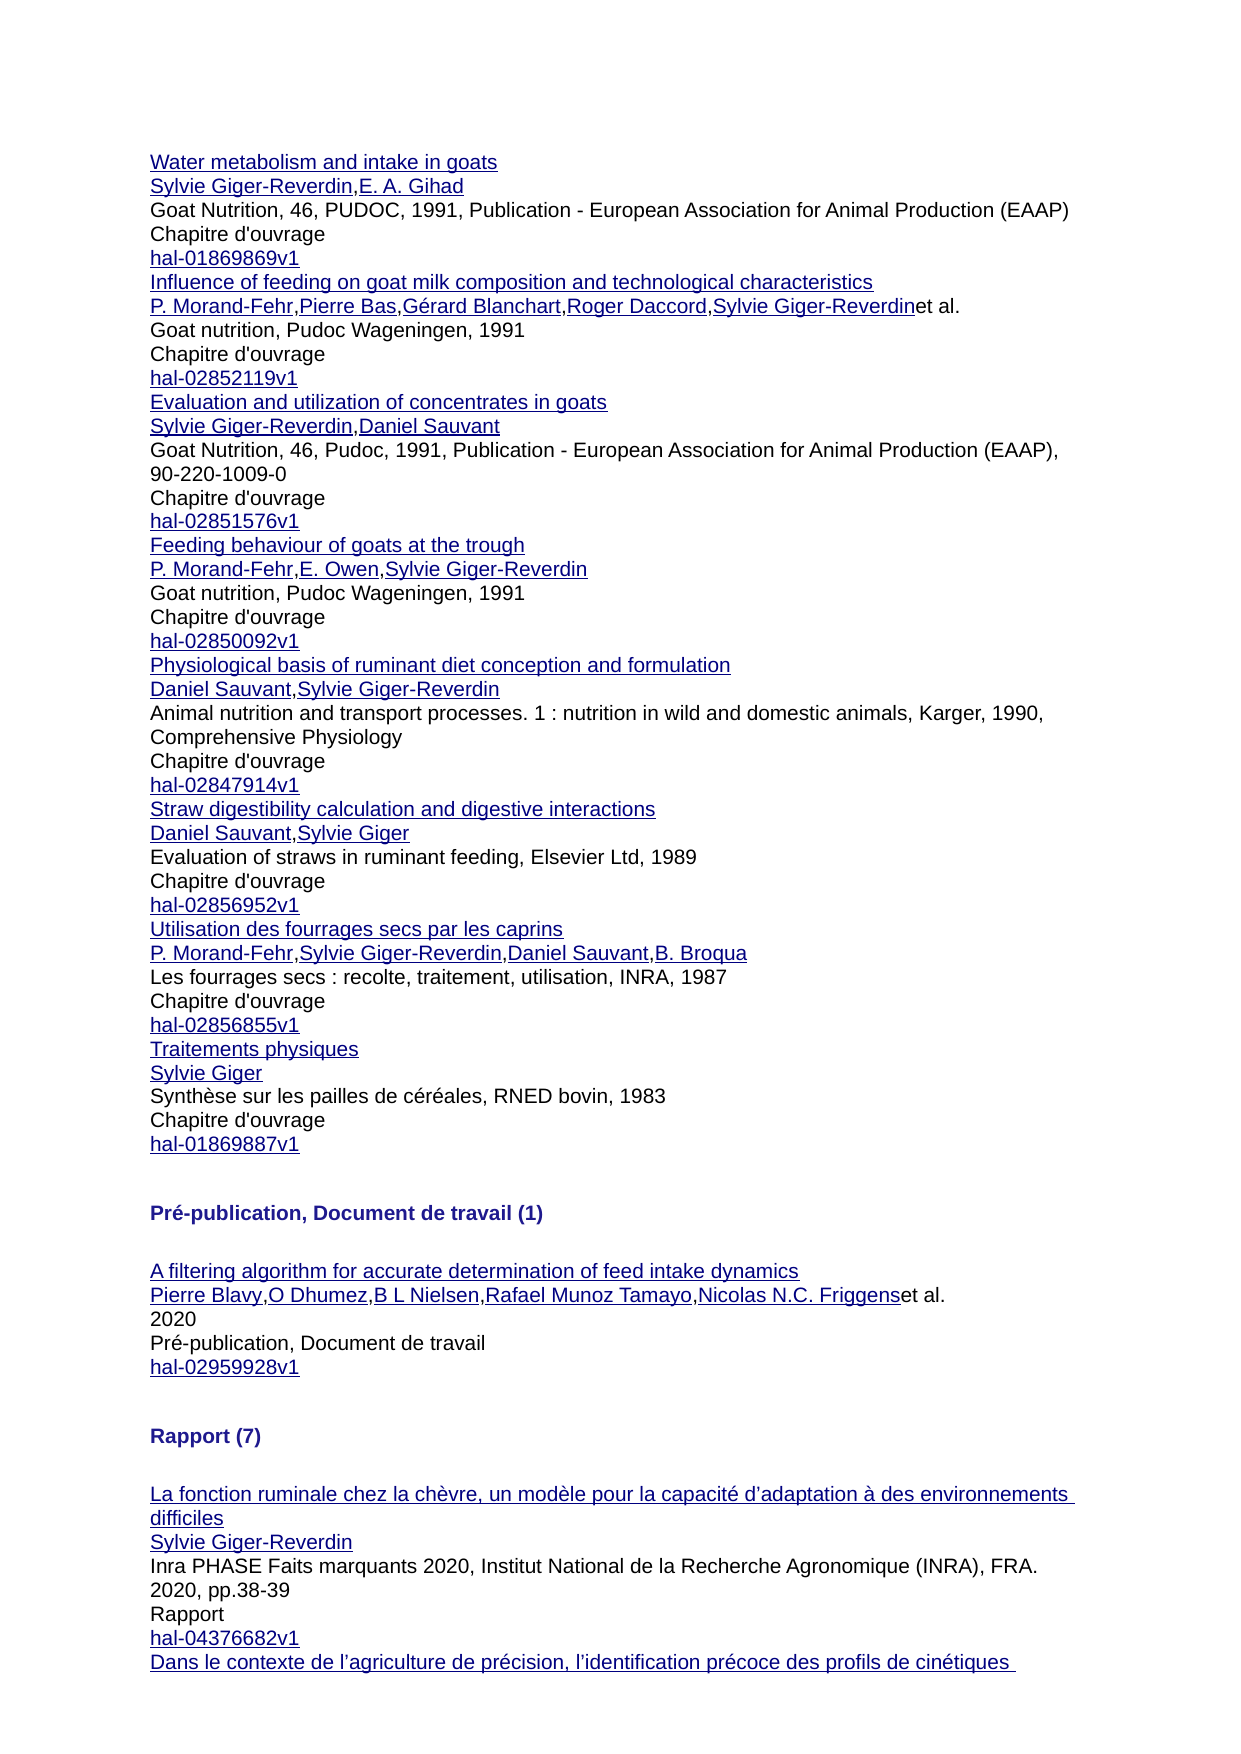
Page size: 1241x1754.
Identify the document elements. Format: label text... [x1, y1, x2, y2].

table_header La fonction ruminale chez la chèvre, un modèle pour la capacité d’adaptation à des environnements difficiles Sylvie Giger-Reverdin Inra PHASE Faits marquants 2020, Institut National de la Recherche Agronomique (INRA), FRA. 2020, pp.38-39 Rapport hal-04376682v1 [150, 1482, 1090, 1650]
table_cell Straw digestibility calculation and digestive interactions Daniel Sauvant,Sylvie Giger Evaluation of straws in ruminant feeding, Elsevier Ltd, 1989 Chapitre d'ouvrage hal-02856952v1 [150, 797, 1090, 917]
table_cell Influence of feeding on goat milk composition and technological characteristics P. Morand-Fehr,Pierre Bas,Gérard Blanchart,Roger Daccord,Sylvie Giger-Reverdinet al. Goat nutrition, Pudoc Wageningen, 1991 Chapitre d'ouvrage hal-02852119v1 [150, 270, 1090, 389]
subtitle Rapport (7) [150, 1424, 1090, 1448]
table_cell Feeding behaviour of goats at the trough P. Morand-Fehr,E. Owen,Sylvie Giger-Reverdin Goat nutrition, Pudoc Wageningen, 1991 Chapitre d'ouvrage hal-02850092v1 [150, 533, 1090, 653]
table_cell Traitements physiques Sylvie Giger Synthèse sur les pailles de céréales, RNED bovin, 1983 Chapitre d'ouvrage hal-01869887v1 [150, 1036, 1090, 1156]
table_cell Physiological basis of ruminant diet conception and formulation Daniel Sauvant,Sylvie Giger-Reverdin Animal nutrition and transport processes. 1 : nutrition in wild and domestic animals, Karger, 1990, Comprehensive Physiology Chapitre d'ouvrage hal-02847914v1 [150, 653, 1090, 797]
subtitle Pré-publication, Document de travail (1) [150, 1201, 1090, 1225]
table_header A filtering algorithm for accurate determination of feed intake dynamics Pierre Blavy,O Dhumez,B L Nielsen,Rafael Munoz Tamayo,Nicolas N.C. Friggenset al. 2020 Pré-publication, Document de travail hal-02959928v1 [150, 1259, 1090, 1379]
table_cell Utilisation des fourrages secs par les caprins P. Morand-Fehr,Sylvie Giger-Reverdin,Daniel Sauvant,B. Broqua Les fourrages secs : recolte, traitement, utilisation, INRA, 1987 Chapitre d'ouvrage hal-02856855v1 [150, 917, 1090, 1036]
table_cell Water metabolism and intake in goats Sylvie Giger-Reverdin,E. A. Gihad Goat Nutrition, 46, PUDOC, 1991, Publication - European Association for Animal Production (EAAP) Chapitre d'ouvrage hal-01869869v1 [150, 150, 1090, 270]
table_cell Evaluation and utilization of concentrates in goats Sylvie Giger-Reverdin,Daniel Sauvant Goat Nutrition, 46, Pudoc, 1991, Publication - European Association for Animal Production (EAAP), 90-220-1009-0 Chapitre d'ouvrage hal-02851576v1 [150, 390, 1090, 533]
table_cell Dans le contexte de l’agriculture de précision, l’identification précoce des profils de cinétiques [150, 1650, 1090, 1674]
